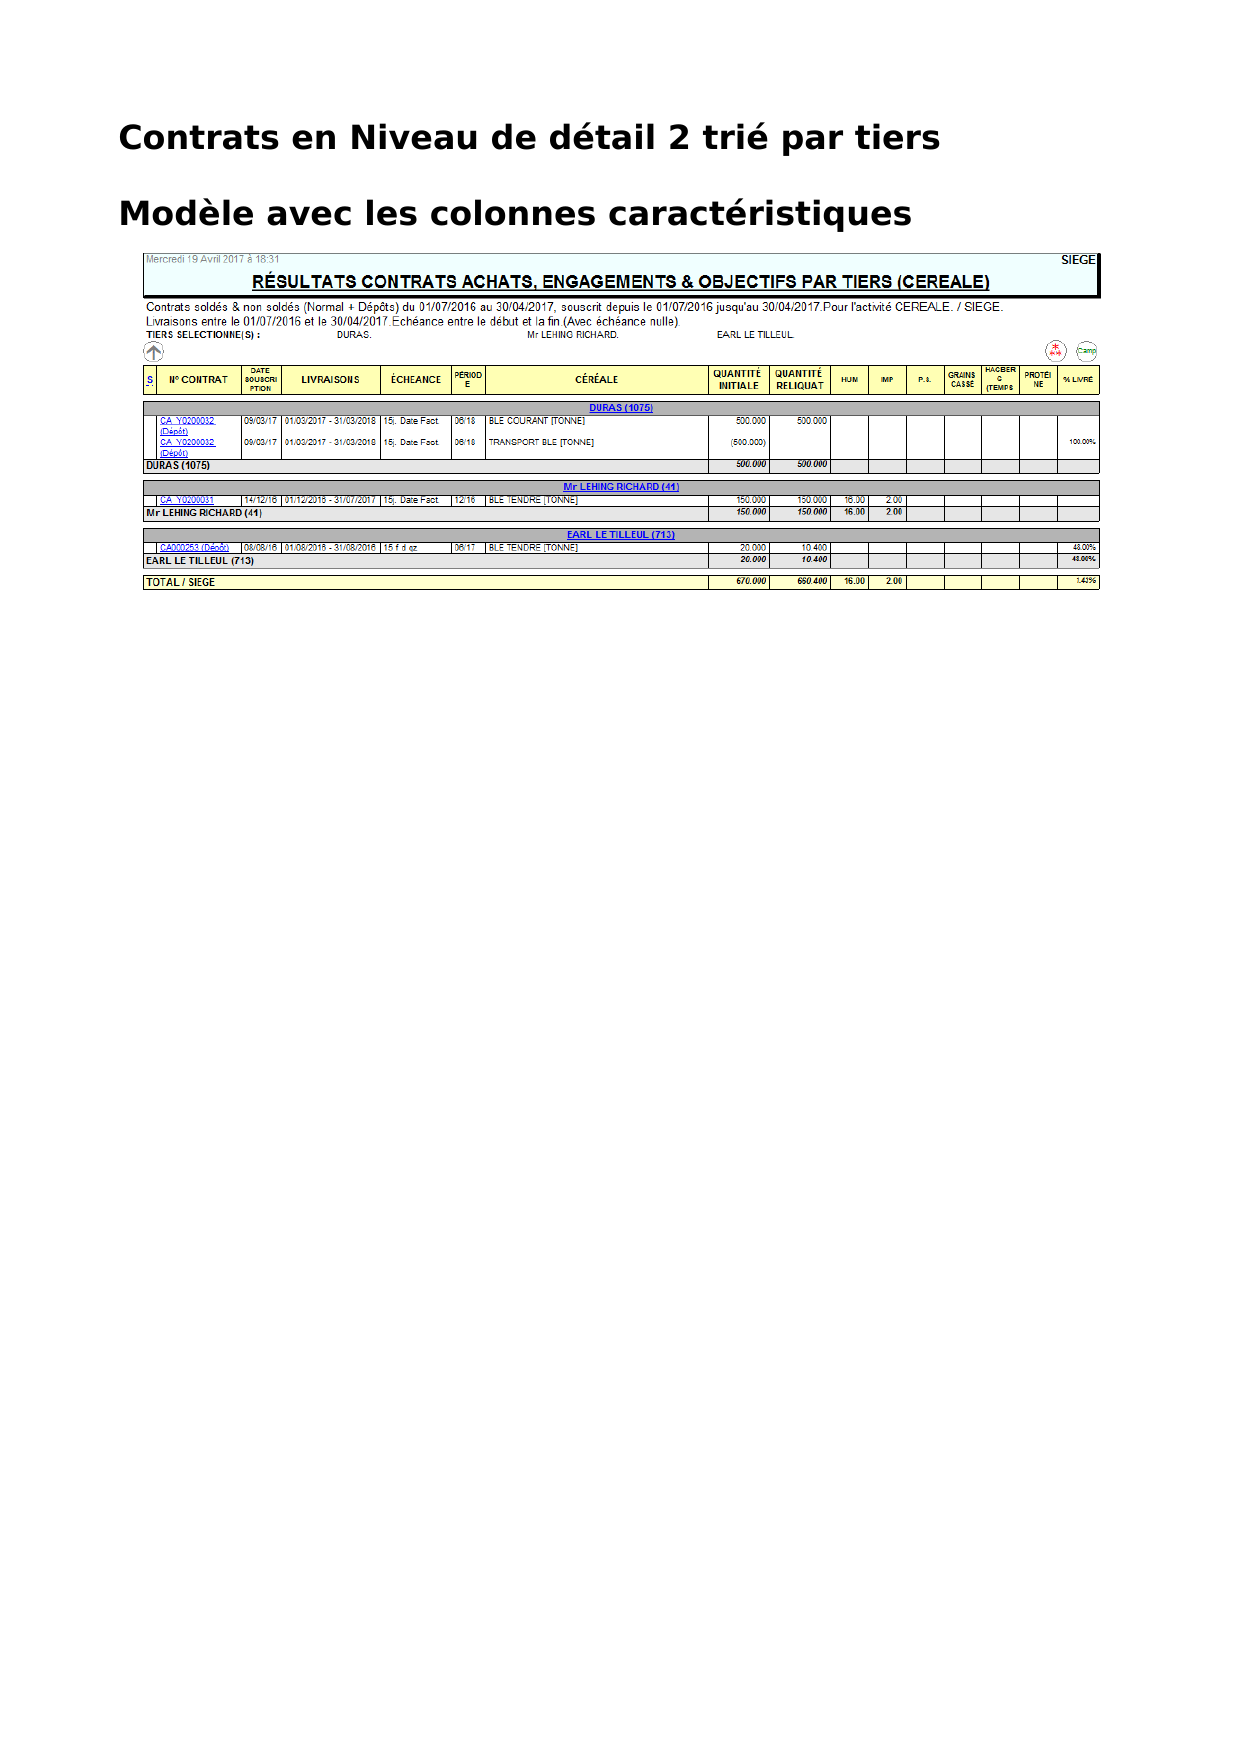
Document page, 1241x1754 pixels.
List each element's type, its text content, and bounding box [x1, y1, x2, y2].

picture [118, 245, 1123, 875]
subtitle Modèle avec les colonnes caractéristiques [118, 194, 1122, 233]
subtitle Contrats en Niveau de détail 2 trié par tiers [118, 118, 1122, 157]
